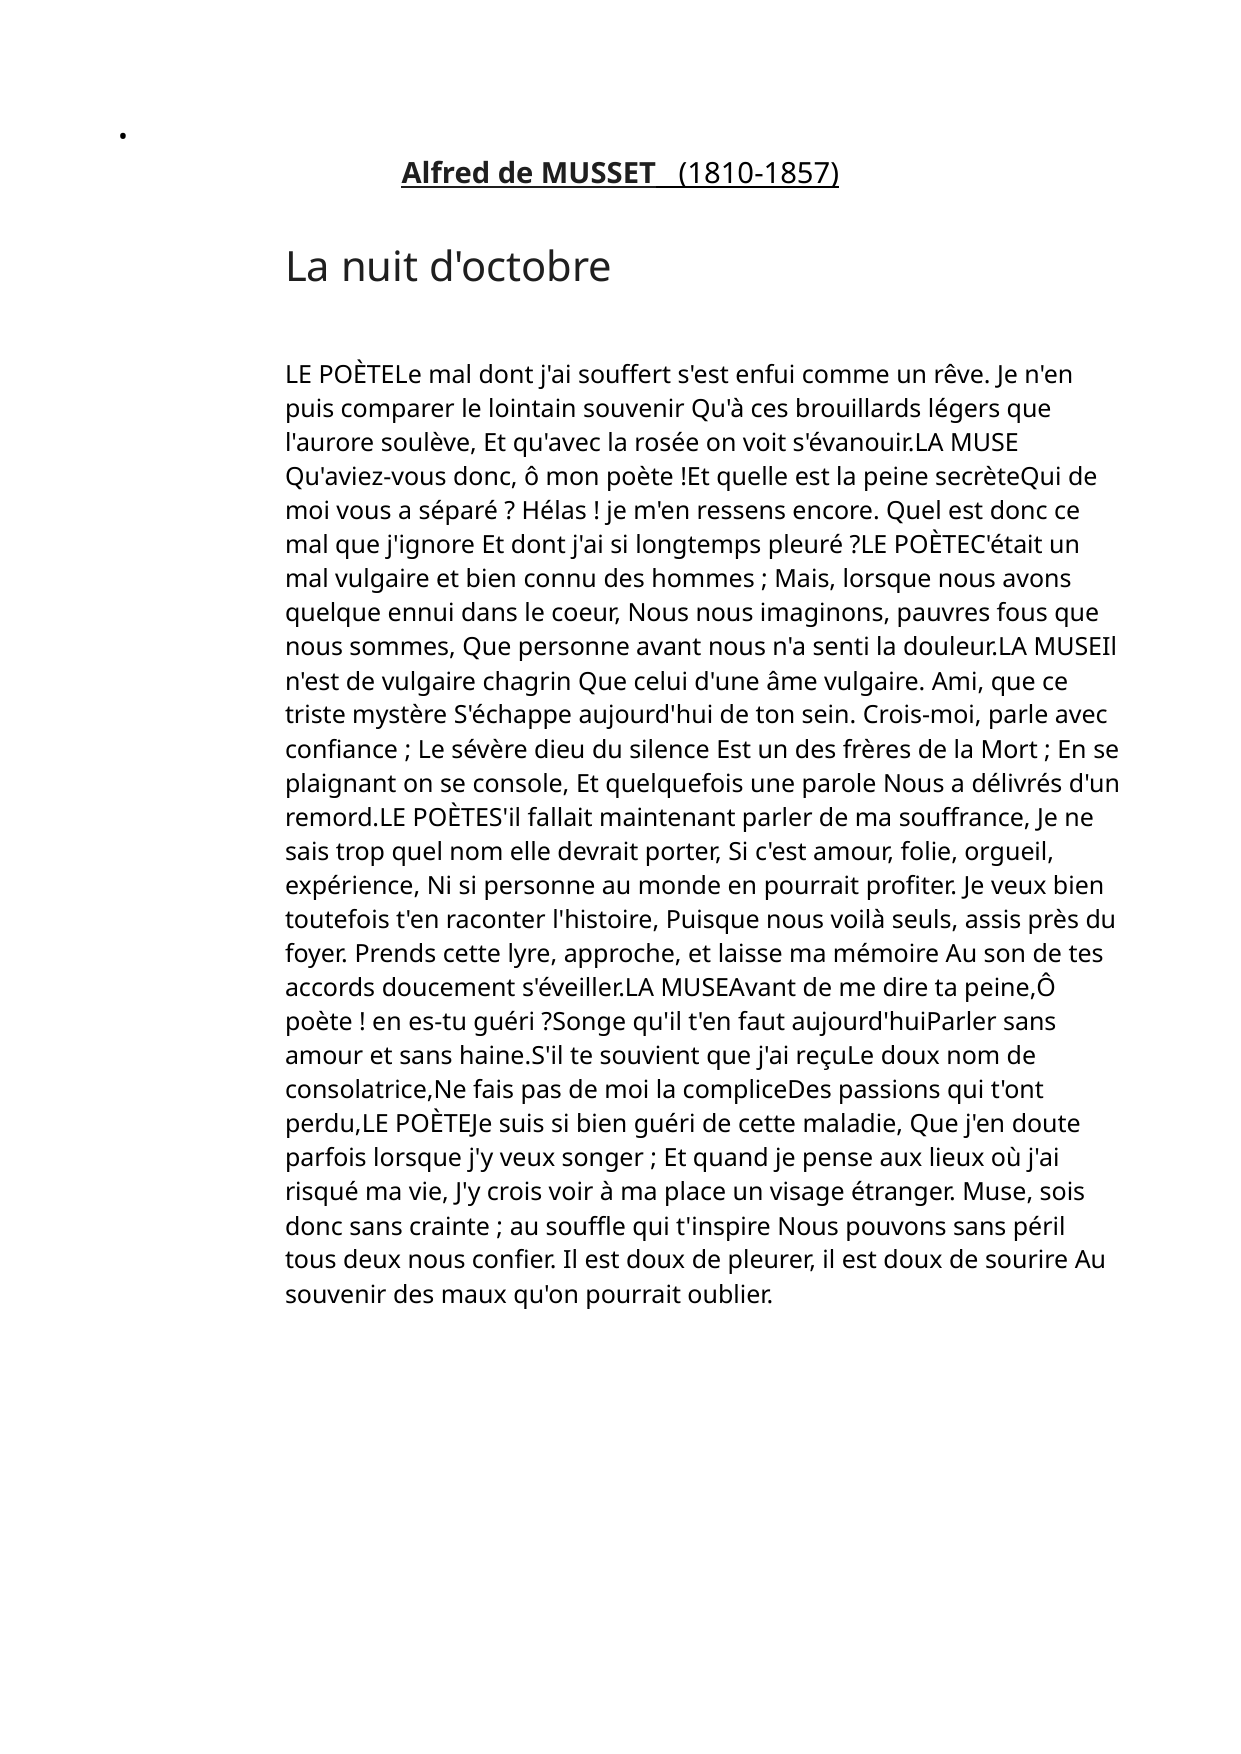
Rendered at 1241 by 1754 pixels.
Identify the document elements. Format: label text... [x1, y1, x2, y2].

text Alfred de MUSSET (1810-1857) [118, 152, 1122, 192]
text LE POÈTE Le mal dont j'ai souffert s'est enfui comme un rêve. Je n'en puis comparer le lointain souvenir Qu'à ces brouillards légers que l'aurore soulève, Et qu'avec la rosée on voit s'évanouir. LA MUSE Qu'aviez-vous donc, ô mon poète ! Et quelle est la peine secrète Qui de moi vous a séparé ? Hélas ! je m'en ressens encore. Quel est donc ce mal que j'ignore Et dont j'ai si longtemps pleuré ? LE POÈTE C'était un mal vulgaire et bien connu des hommes ; Mais, lorsque nous avons quelque ennui dans le coeur, Nous nous imaginons, pauvres fous que nous sommes, Que personne avant nous n'a senti la douleur. LA MUSE Il n'est de vulgaire chagrin Que celui d'une âme vulgaire. Ami, que ce triste mystère S'échappe aujourd'hui de ton sein. Crois-moi, parle avec confiance ; Le sévère dieu du silence Est un des frères de la Mort ; En se plaignant on se console, Et quelquefois une parole Nous a délivrés d'un remord. LE POÈTE S'il fallait maintenant parler de ma souffrance, Je ne sais trop quel nom elle devrait porter, Si c'est amour, folie, orgueil, expérience, Ni si personne au monde en pourrait profiter. Je veux bien toutefois t'en raconter l'histoire, Puisque nous voilà seuls, assis près du foyer. Prends cette lyre, approche, et laisse ma mémoire Au son de tes accords doucement s'éveiller. LA MUSE Avant de me dire ta peine, Ô poète ! en es-tu guéri ? Songe qu'il t'en faut aujourd'hui Parler sans amour et sans haine. S'il te souvient que j'ai reçu Le doux nom de consolatrice, Ne fais pas de moi la complice Des passions qui t'ont perdu, LE POÈTE Je suis si bien guéri de cette maladie, Que j'en doute parfois lorsque j'y veux songer ; Et quand je pense aux lieux où j'ai risqué ma vie, J'y crois voir à ma place un visage étranger. Muse, sois donc sans crainte ; au souffle qui t'inspire Nous pouvons sans péril tous deux nous confier. Il est doux de pleurer, il est doux de sourire Au souvenir des maux qu'on pourrait oublier. [285, 357, 1122, 1310]
text La nuit d'octobre [285, 237, 1122, 294]
